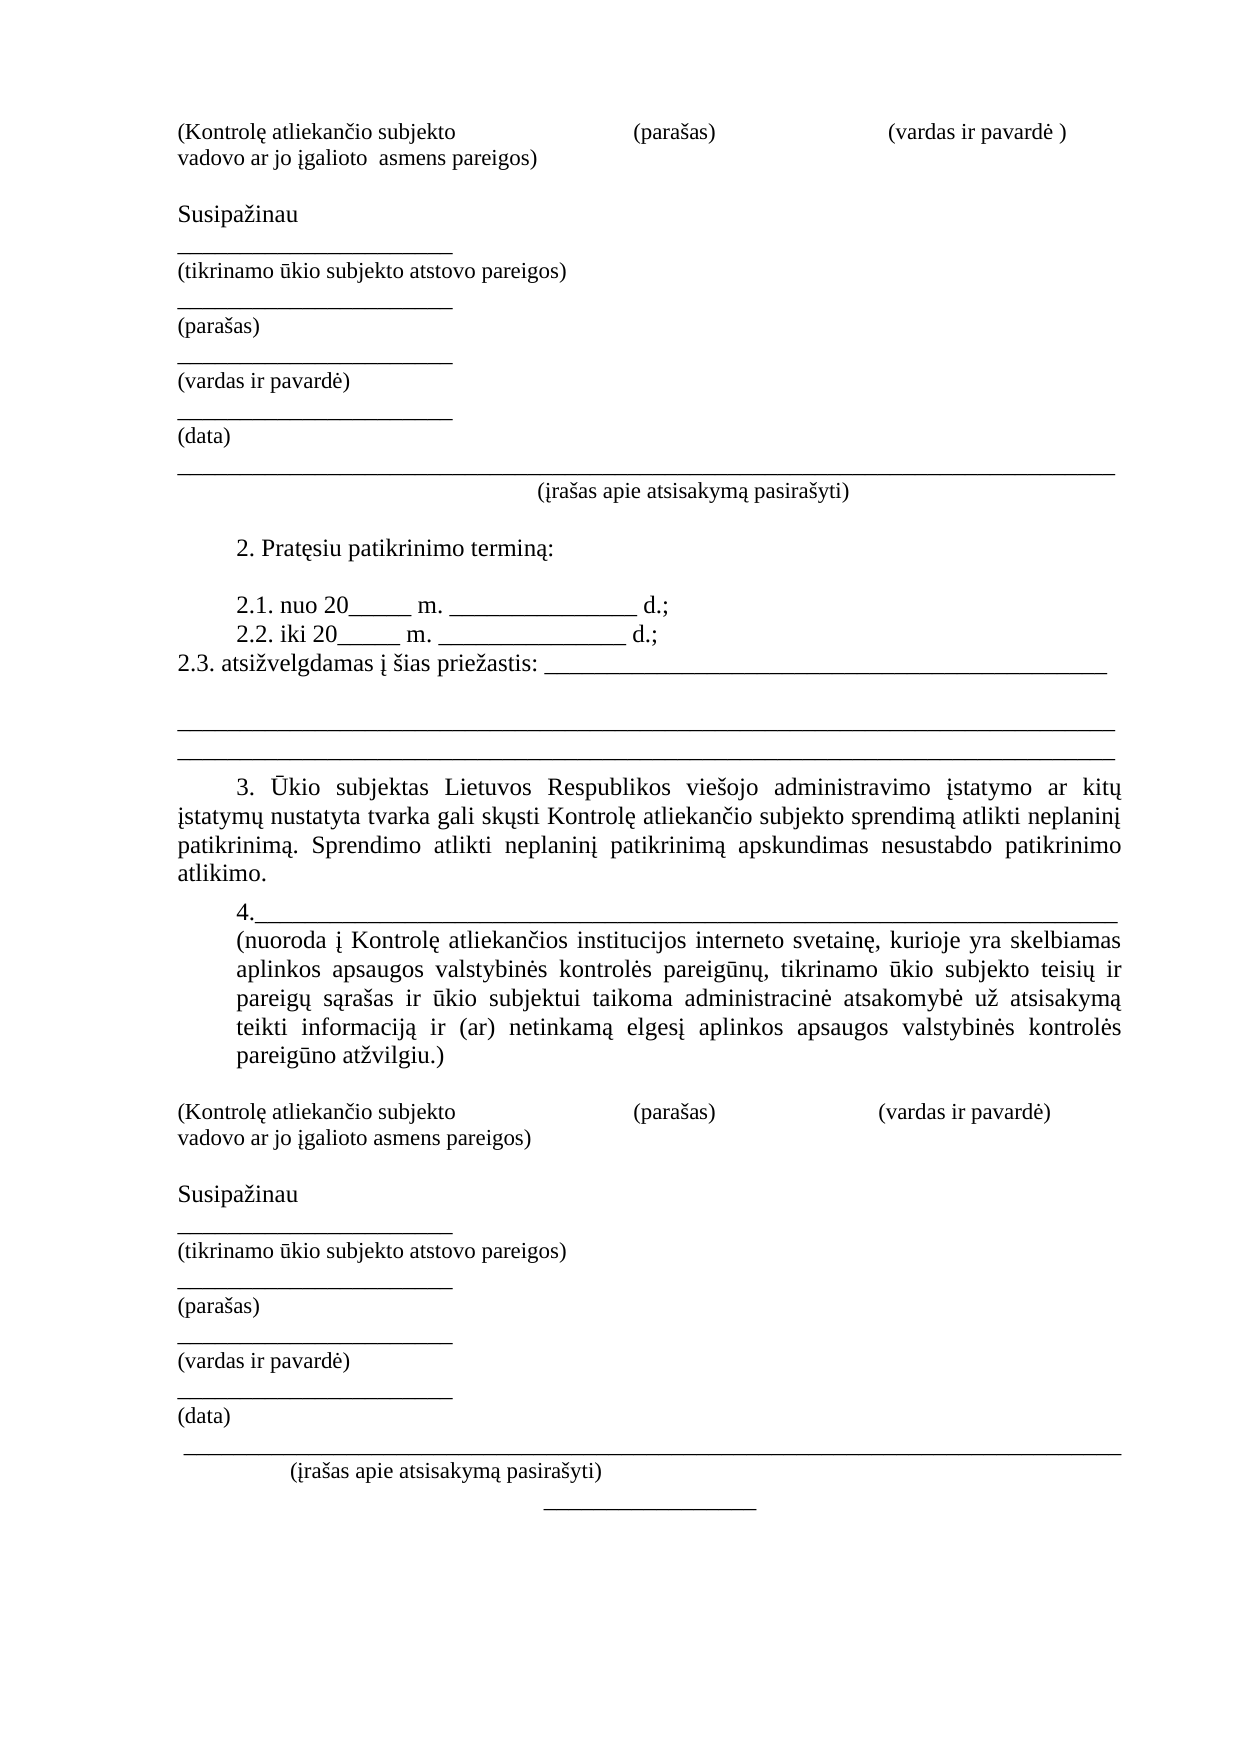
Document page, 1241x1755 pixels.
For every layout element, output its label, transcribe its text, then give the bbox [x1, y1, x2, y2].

text ______________________ [177, 1373, 1122, 1402]
text (tikrinamo ūkio subjekto atstovo pareigos) [177, 257, 1122, 283]
text 2.3. atsižvelgdamas į šias priežastis: _____________________________________________ [177, 648, 1122, 676]
text ___________________________________________________________________________ [177, 1429, 1122, 1457]
text vadovo ar jo įgalioto asmens pareigos) [177, 144, 1122, 171]
text (Kontrolę atliekančio subjekto (parašas) (vardas ir pavardė) [177, 1098, 1122, 1124]
text ______________________ [177, 283, 1122, 312]
text ______________________ [177, 228, 1122, 257]
text _________________ [177, 1484, 1122, 1512]
text (vardas ir pavardė) [177, 1347, 1122, 1373]
text 4._____________________________________________________________________(nuoroda į Kontrolę atliekančios institucijos interneto svetainę, kurioje yra skelbiamas aplinkos apsaugos valstybinės kontrolės pareigūnų, tikrinamo ūkio subjekto teisių ir pareigų sąrašas ir ūkio subjektui taikoma administracinė atsakomybė už atsisakymą teikti informaciją ir (ar) netinkamą elgesį aplinkos apsaugos valstybinės kontrolės pareigūno atžvilgiu.) [236, 897, 1122, 1069]
text 2.2. iki 20_____ m. _______________ d.; [177, 619, 1122, 648]
text Susipažinau [177, 1179, 1122, 1208]
text (įrašas apie atsisakymą pasirašyti) [290, 1457, 1122, 1484]
text 2. Pratęsiu patikrinimo terminą: [177, 533, 1122, 561]
text ___________________________________________________________________________ [177, 734, 1122, 763]
text (data) [177, 1402, 1122, 1429]
text vadovo ar jo įgalioto asmens pareigos) [177, 1124, 1122, 1151]
text ___________________________________________________________________________ [177, 705, 1122, 734]
text Susipažinau [177, 199, 1122, 228]
text (vardas ir pavardė) [177, 367, 1122, 394]
text ___________________________________________________________________________ [177, 449, 1122, 477]
text 2.1. nuo 20_____ m. _______________ d.; [177, 590, 1122, 619]
text ______________________ [177, 1208, 1122, 1237]
text ______________________ [177, 338, 1122, 367]
text 3. Ūkio subjektas Lietuvos Respublikos viešojo administravimo įstatymo ar kitų įstatymų nustatyta tvarka gali skųsti Kontrolę atliekančio subjekto sprendimą atlikti neplaninį patikrinimą. Sprendimo atlikti neplaninį patikrinimą apskundimas nesustabdo patikrinimo atlikimo. [177, 772, 1122, 887]
text (parašas) [177, 1292, 1122, 1318]
text ______________________ [177, 394, 1122, 422]
text (data) [177, 422, 1122, 449]
text (parašas) [177, 312, 1122, 338]
text ______________________ [177, 1318, 1122, 1347]
text (tikrinamo ūkio subjekto atstovo pareigos) [177, 1237, 1122, 1263]
text (įrašas apie atsisakymą pasirašyti) [290, 477, 1122, 504]
text ______________________ [177, 1263, 1122, 1292]
text (Kontrolę atliekančio subjekto (parašas) (vardas ir pavardė ) [177, 118, 1122, 144]
